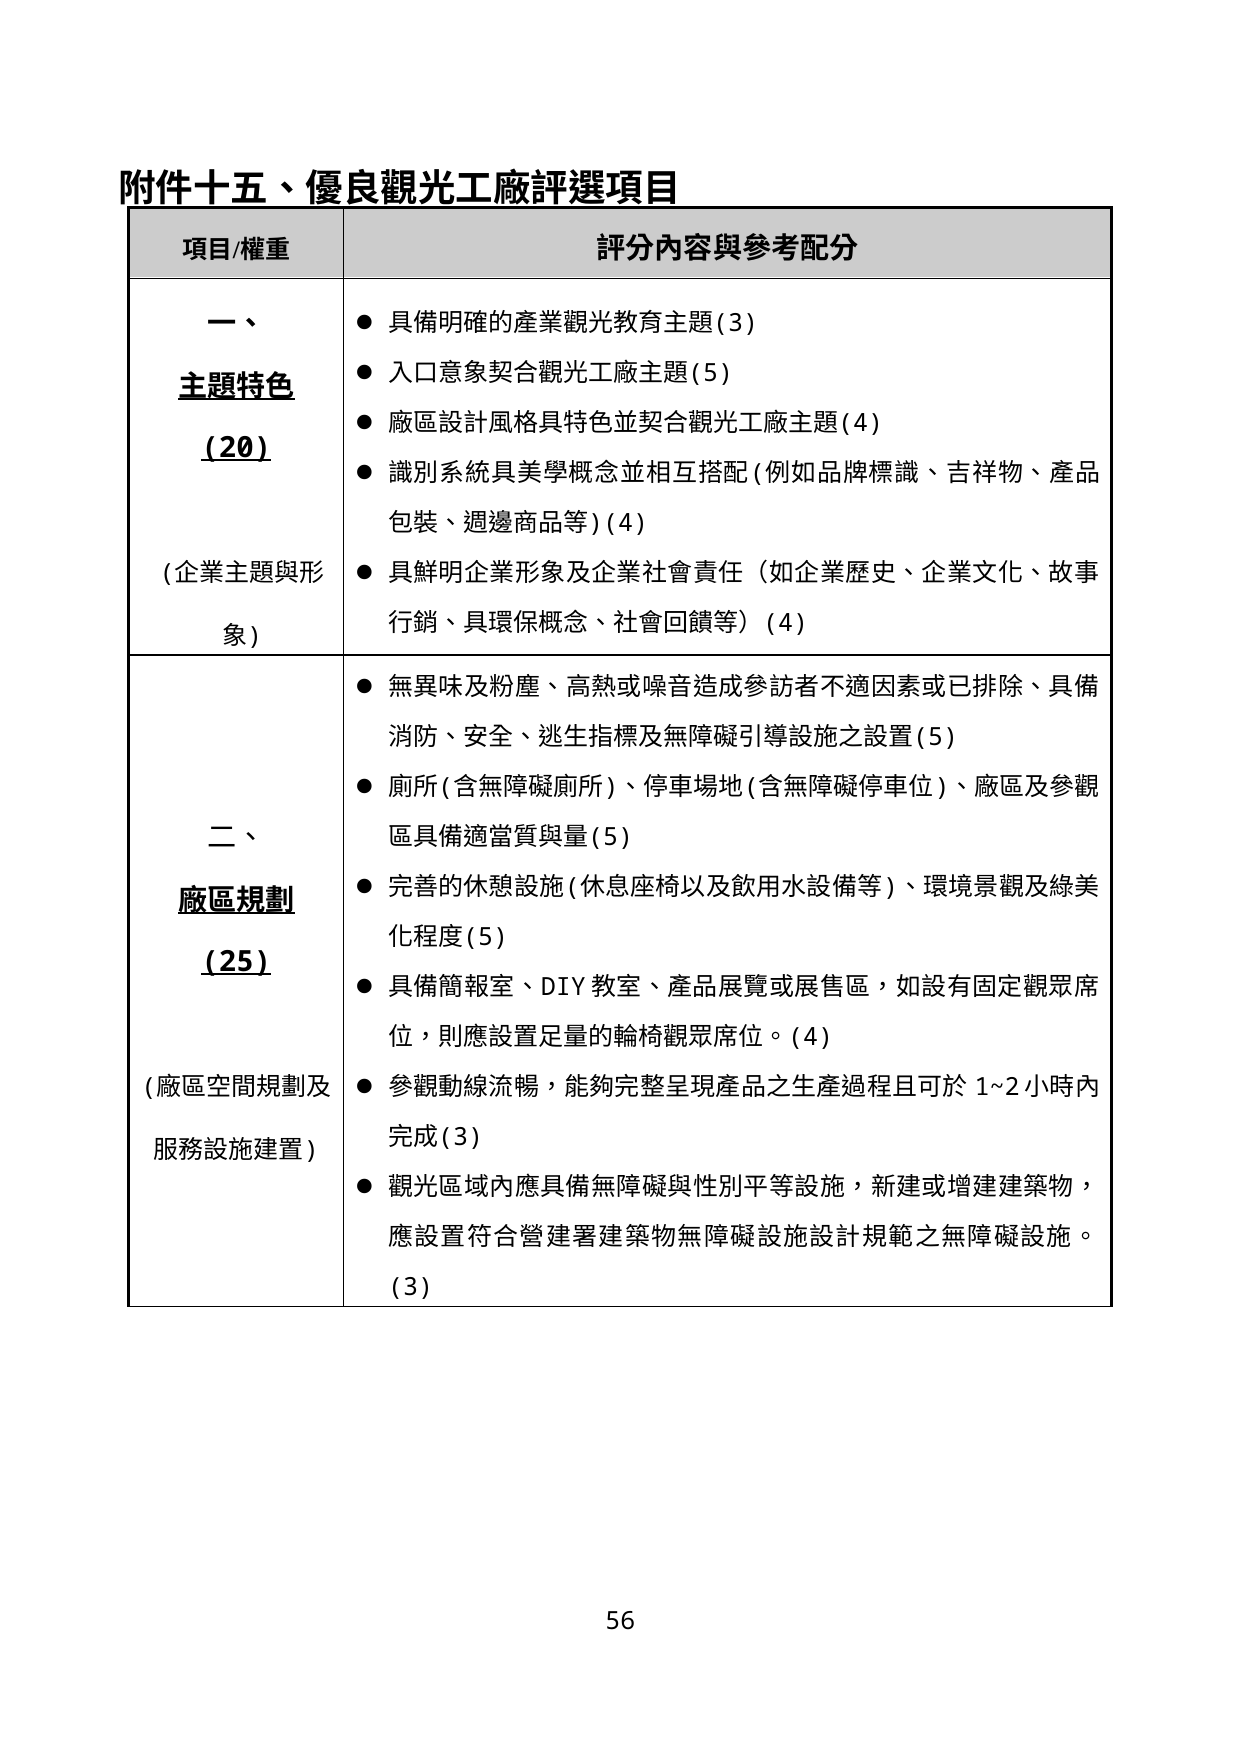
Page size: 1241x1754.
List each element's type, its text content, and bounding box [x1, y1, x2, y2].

text 附件十五、優良觀光工廠評選項目 [118, 143, 1100, 206]
table_cell 一、 主題特色 (20) (企業主題與形象) [130, 279, 343, 654]
table_cell 二、 廠區規劃 (25) (廠區空間規劃及服務設施建置) [130, 656, 343, 1306]
table_cell 無異味及粉塵、高熱或噪音造成參訪者不適因素或已排除、具備消防、安全、逃生指標及無障礙引導設施之設置(5) 廁所(含無障礙廁所)、停車場地(含無障礙停車位)、廠區及參觀區具備適當質與量(5) 完善的休憩設施(休息座椅以及飲用水設備等)、環境景觀及綠美化程度(5) 具備簡報室、DIY教室、產品展覽或展售區，如設有固定觀眾席位，則應設置足量的輪椅觀眾席位。(4) 參觀動線流暢，能夠完整呈現產品之生產過程且可於1~2小時內完成(3) 觀光區域內應具備無障礙與性別平等設施，新建或增建建築物，應設置符合營建署建築物無障礙設施設計規範之無障礙設施。(3) [344, 656, 1110, 1306]
table_cell 具備明確的產業觀光教育主題(3) 入口意象契合觀光工廠主題(5) 廠區設計風格具特色並契合觀光工廠主題(4) 識別系統具美學概念並相互搭配(例如品牌標識、吉祥物、產品包裝、週邊商品等)(4) 具鮮明企業形象及企業社會責任（如企業歷史、企業文化、故事行銷、具環保概念、社會回饋等）(4) [344, 279, 1110, 654]
table_header 評分內容與參考配分 [344, 209, 1110, 277]
table_header 項目/權重 [130, 209, 343, 277]
